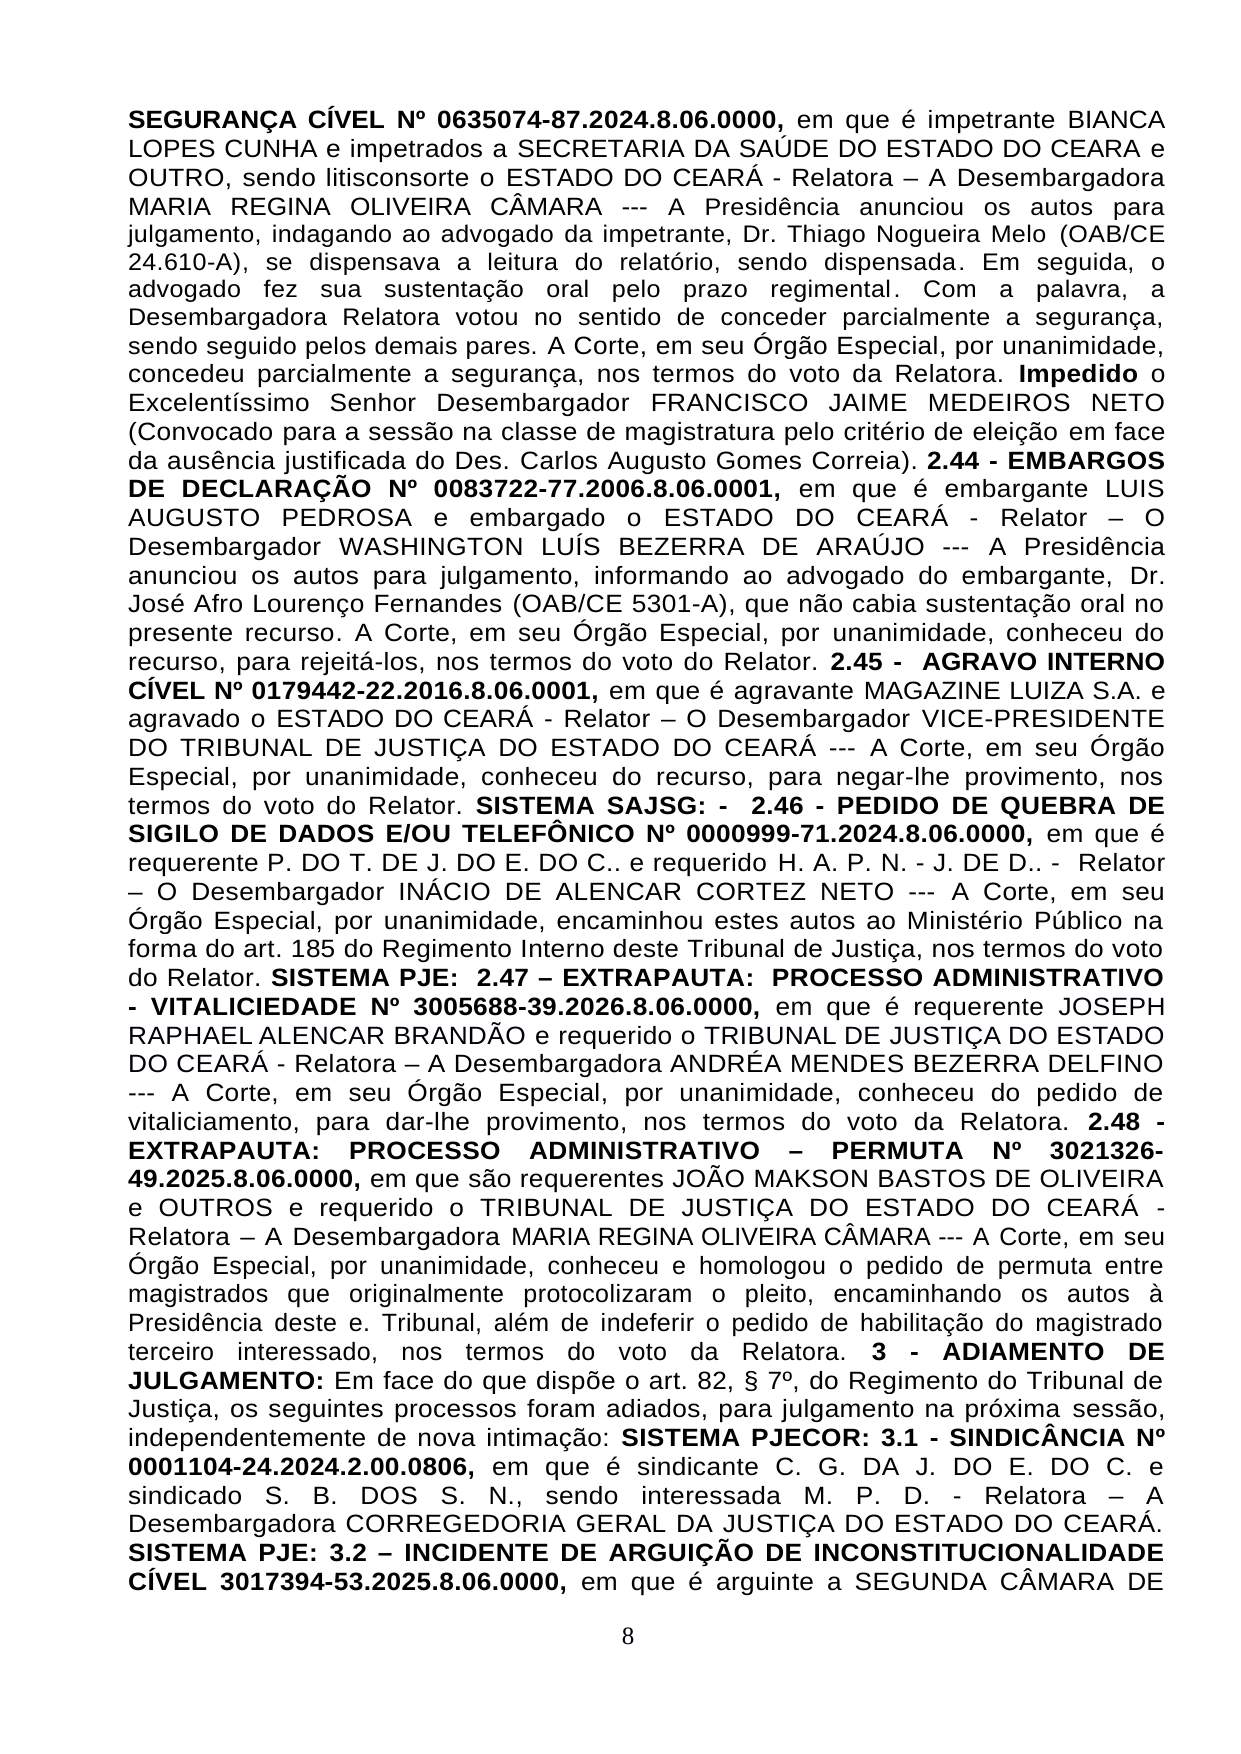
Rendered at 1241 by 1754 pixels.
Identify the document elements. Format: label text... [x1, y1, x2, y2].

text SEGURANÇA CÍVEL Nº 0635074-87.2024.8.06.0000, em que é impetrante BIANCA LOPES CUNHA e impetrados a SECRETARIA DA SAÚDE DO ESTADO DO CEARA e OUTRO, sendo litisconsorte o ESTADO DO CEARÁ - Relatora – A Desembargadora MARIA REGINA OLIVEIRA CÂMARA --- A Presidência anunciou os autos para julgamento, indagando ao advogado da impetrante, Dr. Thiago Nogueira Melo (OAB/CE 24.610-A), se dispensava a leitura do relatório, sendo dispensada. Em seguida, o advogado fez sua sustentação oral pelo prazo regimental. Com a palavra, a Desembargadora Relatora votou no sentido de conceder parcialmente a segurança, sendo seguido pelos demais pares. A Corte, em seu Órgão Especial, por unanimidade, concedeu parcialmente a segurança, nos termos do voto da Relatora. Impedido o Excelentíssimo Senhor Desembargador FRANCISCO JAIME MEDEIROS NETO (Convocado para a sessão na classe de magistratura pelo critério de eleição em face da ausência justificada do Des. Carlos Augusto Gomes Correia). 2.44 - EMBARGOS DE DECLARAÇÃO Nº 0083722-77.2006.8.06.0001, em que é embargante LUIS AUGUSTO PEDROSA e embargado o ESTADO DO CEARÁ - Relator – O Desembargador WASHINGTON LUÍS BEZERRA DE ARAÚJO --- A Presidência anunciou os autos para julgamento, informando ao advogado do embargante, Dr. José Afro Lourenço Fernandes (OAB/CE 5301-A), que não cabia sustentação oral no presente recurso. A Corte, em seu Órgão Especial, por unanimidade, conheceu do recurso, para rejeitá-los, nos termos do voto do Relator. 2.45 - AGRAVO INTERNO CÍVEL Nº 0179442-22.2016.8.06.0001, em que é agravante MAGAZINE LUIZA S.A. e agravado o ESTADO DO CEARÁ - Relator – O Desembargador VICE-PRESIDENTE DO TRIBUNAL DE JUSTIÇA DO ESTADO DO CEARÁ --- A Corte, em seu Órgão Especial, por unanimidade, conheceu do recurso, para negar-lhe provimento, nos termos do voto do Relator. SISTEMA SAJSG: - 2.46 - PEDIDO DE QUEBRA DE SIGILO DE DADOS E/OU TELEFÔNICO Nº 0000999-71.2024.8.06.0000, em que é requerente P. DO T. DE J. DO E. DO C.. e requerido H. A. P. N. - J. DE D.. - Relator – O Desembargador INÁCIO DE ALENCAR CORTEZ NETO --- A Corte, em seu Órgão Especial, por unanimidade, encaminhou estes autos ao Ministério Público na forma do art. 185 do Regimento Interno deste Tribunal de Justiça, nos termos do voto do Relator. SISTEMA PJE: 2.47 – EXTRAPAUTA: PROCESSO ADMINISTRATIVO - VITALICIEDADE Nº 3005688-39.2026.8.06.0000, em que é requerente JOSEPH RAPHAEL ALENCAR BRANDÃO e requerido o TRIBUNAL DE JUSTIÇA DO ESTADO DO CEARÁ - Relatora – A Desembargadora ANDRÉA MENDES BEZERRA DELFINO --- A Corte, em seu Órgão Especial, por unanimidade, conheceu do pedido de vitaliciamento, para dar-lhe provimento, nos termos do voto da Relatora. 2.48 - EXTRAPAUTA: PROCESSO ADMINISTRATIVO – PERMUTA Nº 3021326-49.2025.8.06.0000, em que são requerentes JOÃO MAKSON BASTOS DE OLIVEIRA e OUTROS e requerido o TRIBUNAL DE JUSTIÇA DO ESTADO DO CEARÁ - Relatora – A Desembargadora MARIA REGINA OLIVEIRA CÂMARA --- A Corte, em seu Órgão Especial, por unanimidade, conheceu e homologou o pedido de permuta entre magistrados que originalmente protocolizaram o pleito, encaminhando os autos à Presidência deste e. Tribunal, além de indeferir o pedido de habilitação do magistrado terceiro interessado, nos termos do voto da Relatora. 3 - ADIAMENTO DE JULGAMENTO: Em face do que dispõe o art. 82, § 7º, do Regimento do Tribunal de Justiça, os seguintes processos foram adiados, para julgamento na próxima sessão, independentemente de nova intimação: SISTEMA PJECOR: 3.1 - SINDICÂNCIA Nº 0001104-24.2024.2.00.0806, em que é sindicante C. G. DA J. DO E. DO C. e sindicado S. B. DOS S. N., sendo interessada M. P. D. - Relatora – A Desembargadora CORREGEDORIA GERAL DA JUSTIÇA DO ESTADO DO CEARÁ. SISTEMA PJE: 3.2 – INCIDENTE DE ARGUIÇÃO DE INCONSTITUCIONALIDADE CÍVEL 3017394-53.2025.8.06.0000, em que é arguinte a SEGUNDA CÂMARA DE [128, 105, 1165, 1596]
